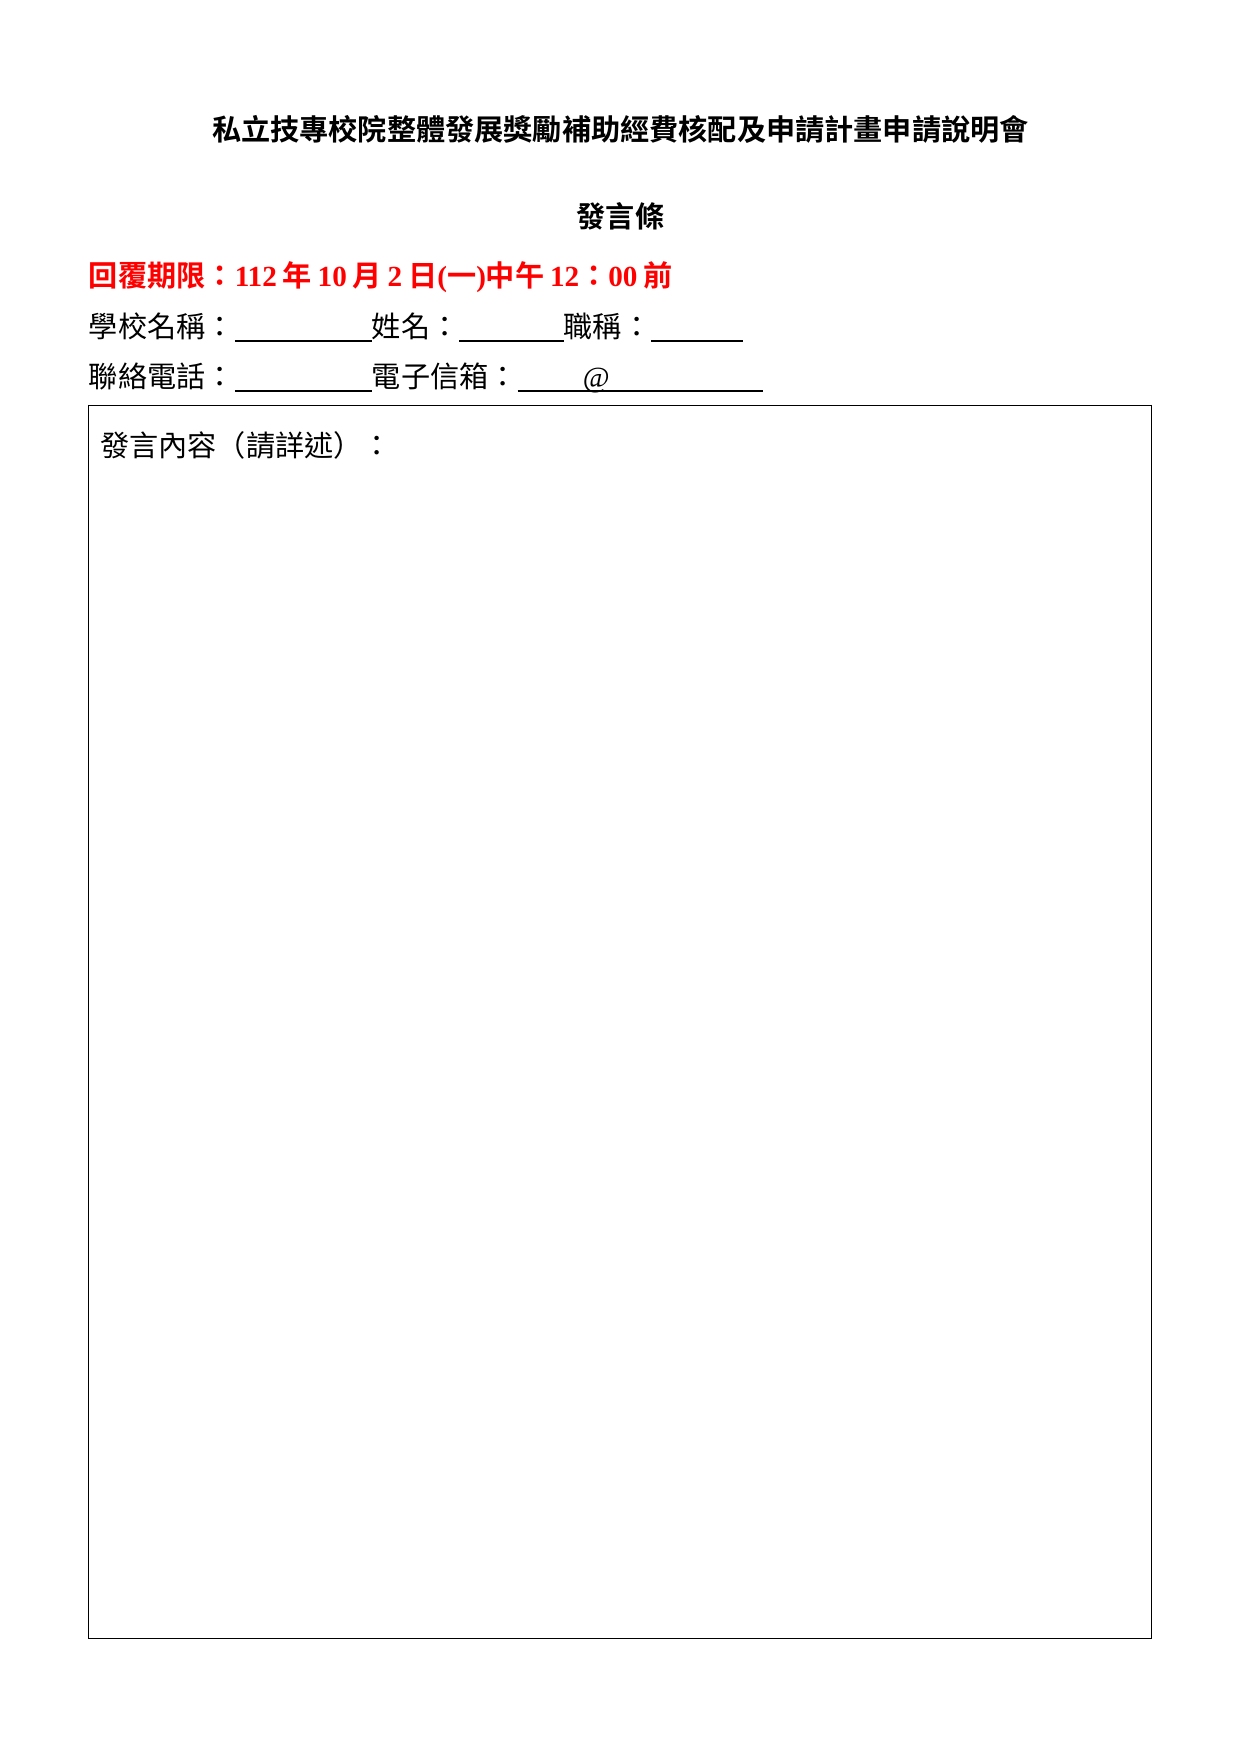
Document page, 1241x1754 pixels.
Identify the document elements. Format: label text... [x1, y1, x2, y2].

text 聯絡電話： 電子信箱： @ [89, 354, 1152, 396]
table_header 發言內容（請詳述）： [89, 406, 1151, 1638]
text 私立技專校院整體發展獎勵補助經費核配及申請計畫申請說明會 [89, 90, 1152, 165]
text 發言條 [89, 178, 1152, 253]
text 回覆期限：112年10月2日(一)中午12：00前 [89, 253, 1152, 295]
text 學校名稱： 姓名： 職稱： [89, 303, 1152, 346]
